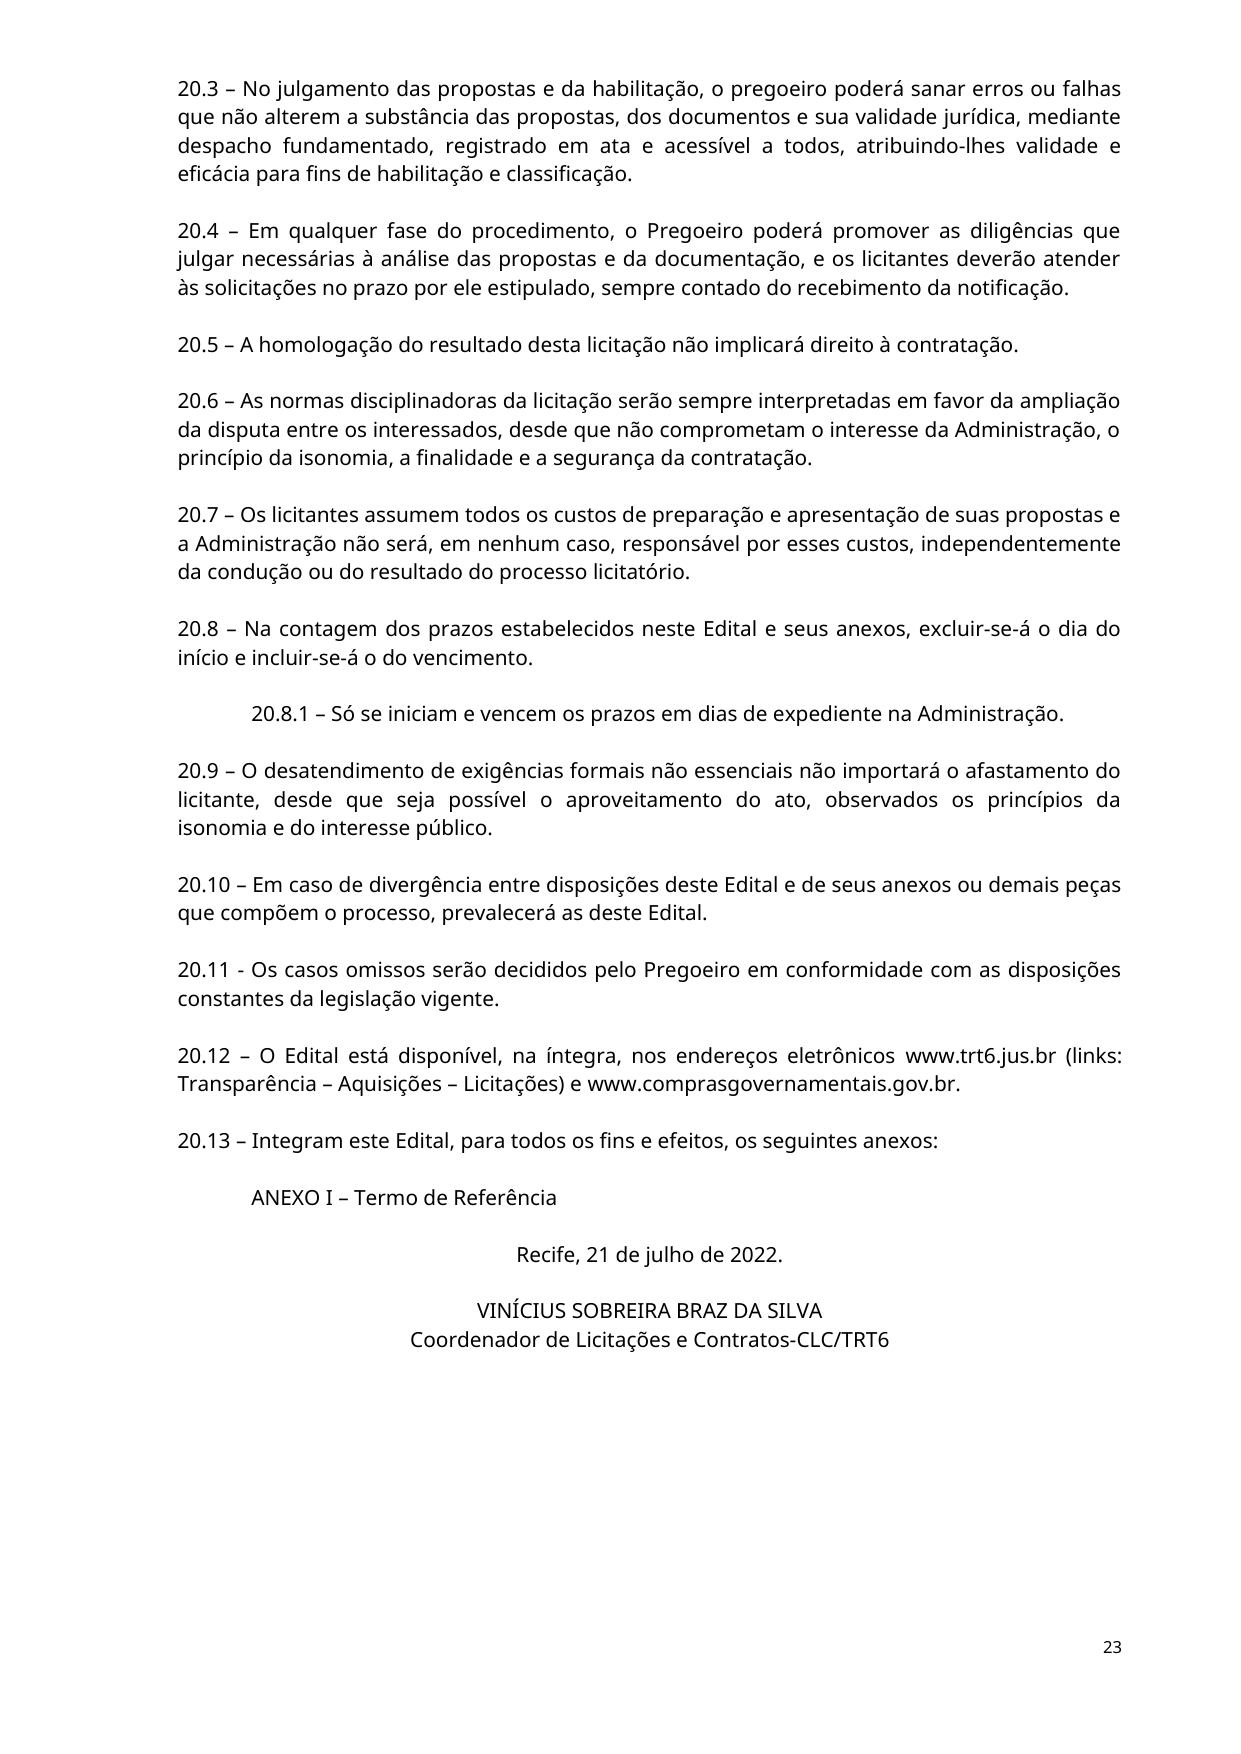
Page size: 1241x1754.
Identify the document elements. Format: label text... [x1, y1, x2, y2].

text 20.11 - Os casos omissos serão decididos pelo Pregoeiro em conformidade com as disposições constantes da legislação vigente. [177, 955, 1122, 1012]
text ANEXO I – Termo de Referência [251, 1183, 1122, 1211]
text Coordenador de Licitações e Contratos-CLC/TRT6 [177, 1325, 1122, 1353]
text 20.4 – Em qualquer fase do procedimento, o Pregoeiro poderá promover as diligências que julgar necessárias à análise das propostas e da documentação, e os licitantes deverão atender às solicitações no prazo por ele estipulado, sempre contado do recebimento da notificação. [177, 216, 1122, 301]
text 20.12 – O Edital está disponível, na íntegra, nos endereços eletrônicos www.trt6.jus.br (links: Transparência – Aquisições – Licitações) e www.comprasgovernamentais.gov.br. [177, 1041, 1122, 1098]
text 20.3 – No julgamento das propostas e da habilitação, o pregoeiro poderá sanar erros ou falhas que não alterem a substância das propostas, dos documentos e sua validade jurídica, mediante despacho fundamentado, registrado em ata e acessível a todos, atribuindo-lhes validade e eficácia para fins de habilitação e classificação. [177, 74, 1122, 188]
text 20.13 – Integram este Edital, para todos os fins e efeitos, os seguintes anexos: [177, 1126, 1122, 1154]
text 20.8.1 – Só se iniciam e vencem os prazos em dias de expediente na Administração. [251, 699, 1122, 728]
text Recife, 21 de julho de 2022. [177, 1240, 1122, 1268]
text 20.6 – As normas disciplinadoras da licitação serão sempre interpretadas em favor da ampliação da disputa entre os interessados, desde que não comprometam o interesse da Administração, o princípio da isonomia, a finalidade e a segurança da contratação. [177, 387, 1122, 472]
text 20.10 – Em caso de divergência entre disposições deste Edital e de seus anexos ou demais peças que compõem o processo, prevalecerá as deste Edital. [177, 870, 1122, 927]
text 20.7 – Os licitantes assumem todos os custos de preparação e apresentação de suas propostas e a Administração não será, em nenhum caso, responsável por esses custos, independentemente da condução ou do resultado do processo licitatório. [177, 500, 1122, 586]
text VINÍCIUS SOBREIRA BRAZ DA SILVA [177, 1297, 1122, 1325]
text 20.9 – O desatendimento de exigências formais não essenciais não importará o afastamento do licitante, desde que seja possível o aproveitamento do ato, observados os princípios da isonomia e do interesse público. [177, 756, 1122, 842]
text 20.8 – Na contagem dos prazos estabelecidos neste Edital e seus anexos, excluir-se-á o dia do início e incluir-se-á o do vencimento. [177, 614, 1122, 671]
text 20.5 – A homologação do resultado desta licitação não implicará direito à contratação. [177, 330, 1122, 358]
